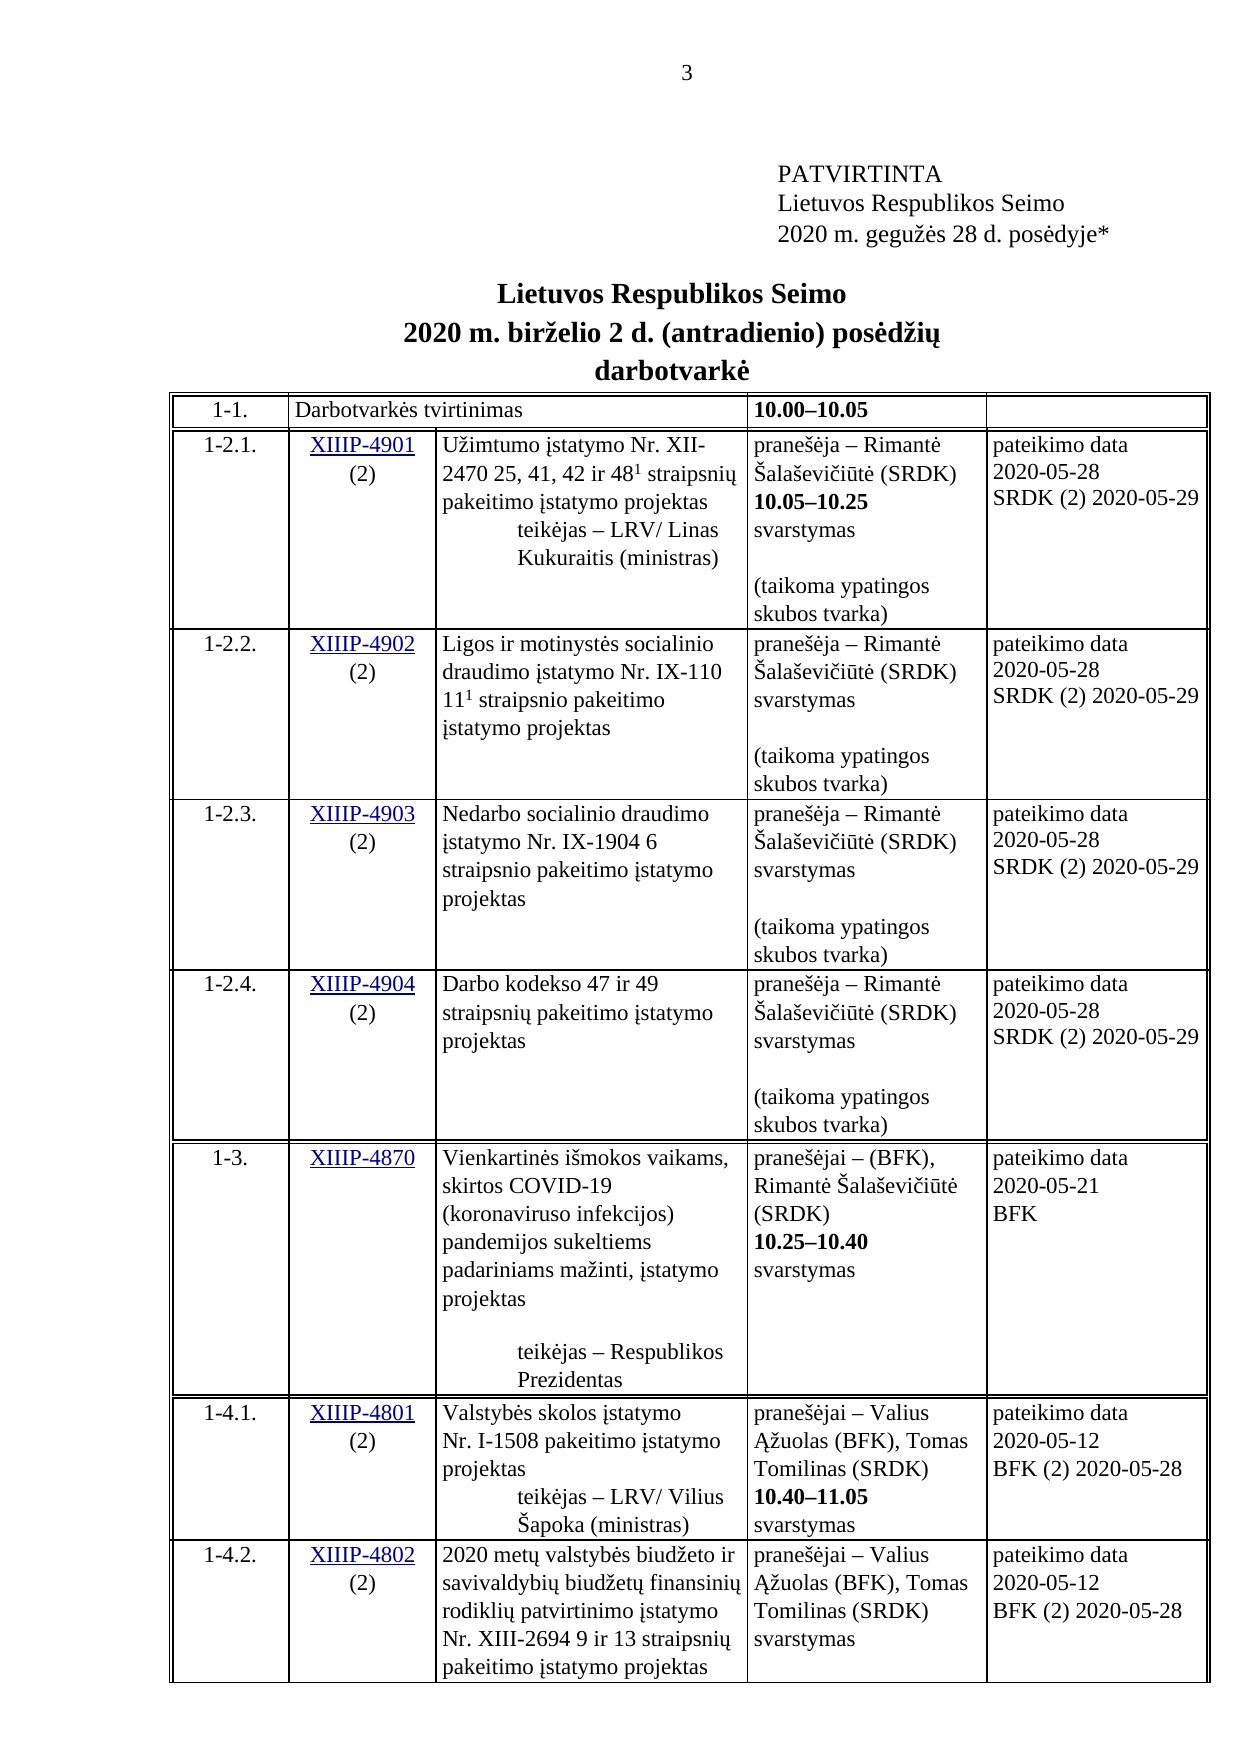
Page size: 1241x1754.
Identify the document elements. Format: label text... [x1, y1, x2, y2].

table_cell Darbo kodekso 47 ir 49 straipsnių pakeitimo įstatymo projektas [437, 971, 747, 1139]
text 2020 m. birželio 2 d. (antradienio) posėdžių [177, 315, 1167, 348]
text PATVIRTINTA [777, 159, 1167, 188]
table_cell pateikimo data 2020-05-28 SRDK (2) 2020-05-29 [988, 432, 1206, 628]
table_cell [1211, 1139, 1240, 1394]
table_cell pateikimo data 2020-05-28 SRDK (2) 2020-05-29 [988, 630, 1206, 799]
table_cell [1211, 799, 1240, 969]
table_cell [1211, 1539, 1240, 1681]
table_cell pranešėja – Rimantė Šalaševičiūtė (SRDK) 10.05–10.25 svarstymas (taikoma ypatingos skubos tvarka) [748, 432, 986, 628]
table_header Darbotvarkės tvirtinimas [289, 397, 747, 427]
table_header 1-1. [174, 397, 288, 427]
table_cell pranešėja – Rimantė Šalaševičiūtė (SRDK) svarstymas (taikoma ypatingos skubos tvarka) [748, 630, 986, 799]
table_cell Užimtumo įstatymo Nr. XII-2470 25, 41, 42 ir 481 straipsnių pakeitimo įstatymo projektas teikėjas – LRV/ Linas Kukuraitis (ministras) [437, 432, 747, 628]
table_cell pranešėjai – (BFK), Rimantė Šalaševičiūtė (SRDK) 10.25–10.40 svarstymas [748, 1144, 986, 1394]
table_cell 1-4.2. [174, 1541, 288, 1681]
table_cell [1211, 628, 1240, 799]
table_cell pranešėja – Rimantė Šalaševičiūtė (SRDK) svarstymas (taikoma ypatingos skubos tvarka) [748, 800, 986, 969]
table_cell 1-2.4. [174, 971, 288, 1139]
table_cell pateikimo data 2020-05-21 BFK [988, 1144, 1206, 1394]
table_cell [1211, 1394, 1240, 1539]
table_cell XIIIP-4904 (2) [290, 971, 435, 1139]
table_cell pateikimo data 2020-05-12 BFK (2) 2020-05-28 [988, 1541, 1206, 1681]
table_cell pranešėjai – Valius Ąžuolas (BFK), Tomas Tomilinas (SRDK) 10.40–11.05 svarstymas [748, 1399, 986, 1539]
table_cell 1-2.2. [174, 630, 288, 799]
table_cell Vienkartinės išmokos vaikams, skirtos COVID-19 (koronaviruso infekcijos) pandemijos sukeltiems padariniams mažinti, įstatymo projektas teikėjas – Respublikos Prezidentas [437, 1144, 747, 1394]
table_cell [1211, 427, 1240, 628]
table_cell Valstybės skolos įstatymo Nr. I-1508 pakeitimo įstatymo projektas teikėjas – LRV/ Vilius Šapoka (ministras) [437, 1399, 747, 1539]
table_cell XIIIP-4902 (2) [290, 630, 435, 799]
table_cell 1-4.1. [174, 1399, 288, 1539]
text Lietuvos Respublikos Seimo [777, 188, 1167, 217]
table_cell XIIIP-4870 [290, 1144, 435, 1394]
table_cell Ligos ir motinystės socialinio draudimo įstatymo Nr. IX-110 111 straipsnio pakeitimo įstatymo projektas [437, 630, 747, 799]
table_cell XIIIP-4802 (2) [290, 1541, 435, 1681]
table_cell 1-2.3. [174, 800, 288, 969]
table_cell [1211, 969, 1240, 1139]
table_cell 2020 metų valstybės biudžeto ir savivaldybių biudžetų finansinių rodiklių patvirtinimo įstatymo Nr. XIII-2694 9 ir 13 straipsnių pakeitimo įstatymo projektas [437, 1541, 747, 1681]
table_cell pranešėjai – Valius Ąžuolas (BFK), Tomas Tomilinas (SRDK) svarstymas [748, 1541, 986, 1681]
table_cell pranešėja – Rimantė Šalaševičiūtė (SRDK) svarstymas (taikoma ypatingos skubos tvarka) [748, 971, 986, 1139]
table_cell XIIIP-4801 (2) [290, 1399, 435, 1539]
table_header 10.00–10.05 [748, 397, 986, 427]
text darbotvarkė [177, 353, 1167, 387]
table_cell XIIIP-4903 (2) [290, 800, 435, 969]
table_cell XIIIP-4901 (2) [290, 432, 435, 628]
table_header [987, 397, 1206, 427]
text Lietuvos Respublikos Seimo [177, 276, 1167, 310]
table_cell 1-2.1. [174, 432, 288, 628]
table_cell pateikimo data 2020-05-28 SRDK (2) 2020-05-29 [988, 971, 1206, 1139]
table_header [1211, 392, 1240, 427]
table_cell Nedarbo socialinio draudimo įstatymo Nr. IX-1904 6 straipsnio pakeitimo įstatymo projektas [437, 800, 747, 969]
table_cell 1-3. [174, 1144, 288, 1394]
text 2020 m. gegužės 28 d. posėdyje* [777, 219, 1167, 247]
table_cell pateikimo data 2020-05-12 BFK (2) 2020-05-28 [988, 1399, 1206, 1539]
table_cell pateikimo data 2020-05-28 SRDK (2) 2020-05-29 [988, 800, 1206, 969]
